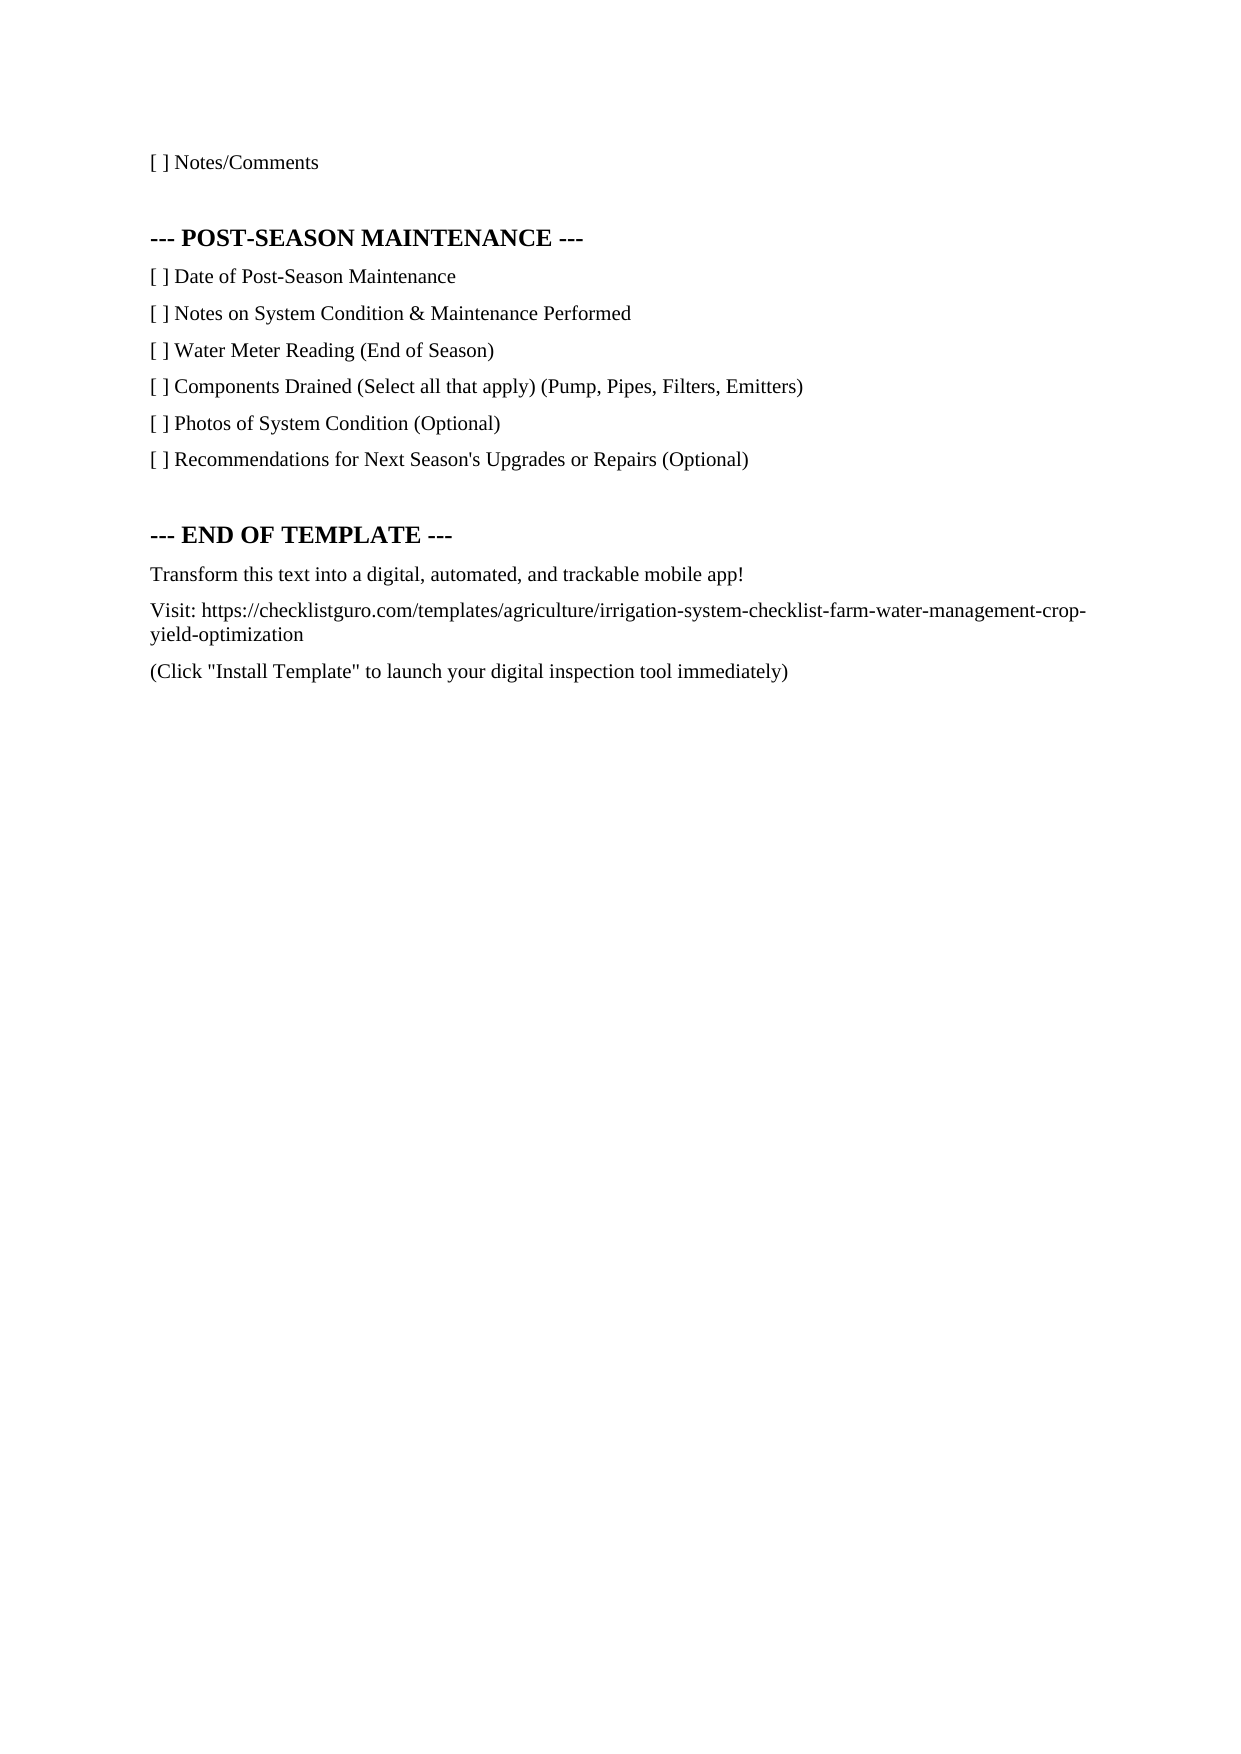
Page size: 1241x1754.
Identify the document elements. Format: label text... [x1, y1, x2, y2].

text --- POST-SEASON MAINTENANCE --- [150, 223, 1090, 252]
text --- END OF TEMPLATE --- [150, 520, 1090, 549]
text Transform this text into a digital, automated, and trackable mobile app! [150, 562, 1090, 586]
text [ ] Water Meter Reading (End of Season) [150, 337, 1090, 362]
text [ ] Date of Post-Season Maintenance [150, 264, 1090, 288]
text [ ] Recommendations for Next Season's Upgrades or Repairs (Optional) [150, 447, 1090, 471]
text Visit: https://checklistguro.com/templates/agriculture/irrigation-system-checklist-farm-water-management-crop-yield-optimization [150, 598, 1090, 646]
text [ ] Components Drained (Select all that apply) (Pump, Pipes, Filters, Emitters) [150, 374, 1090, 398]
text [ ] Notes on System Condition & Maintenance Performed [150, 301, 1090, 325]
text (Click "Install Template" to launch your digital inspection tool immediately) [150, 659, 1090, 683]
text [ ] Notes/Comments [150, 150, 1090, 174]
text [ ] Photos of System Condition (Optional) [150, 411, 1090, 435]
